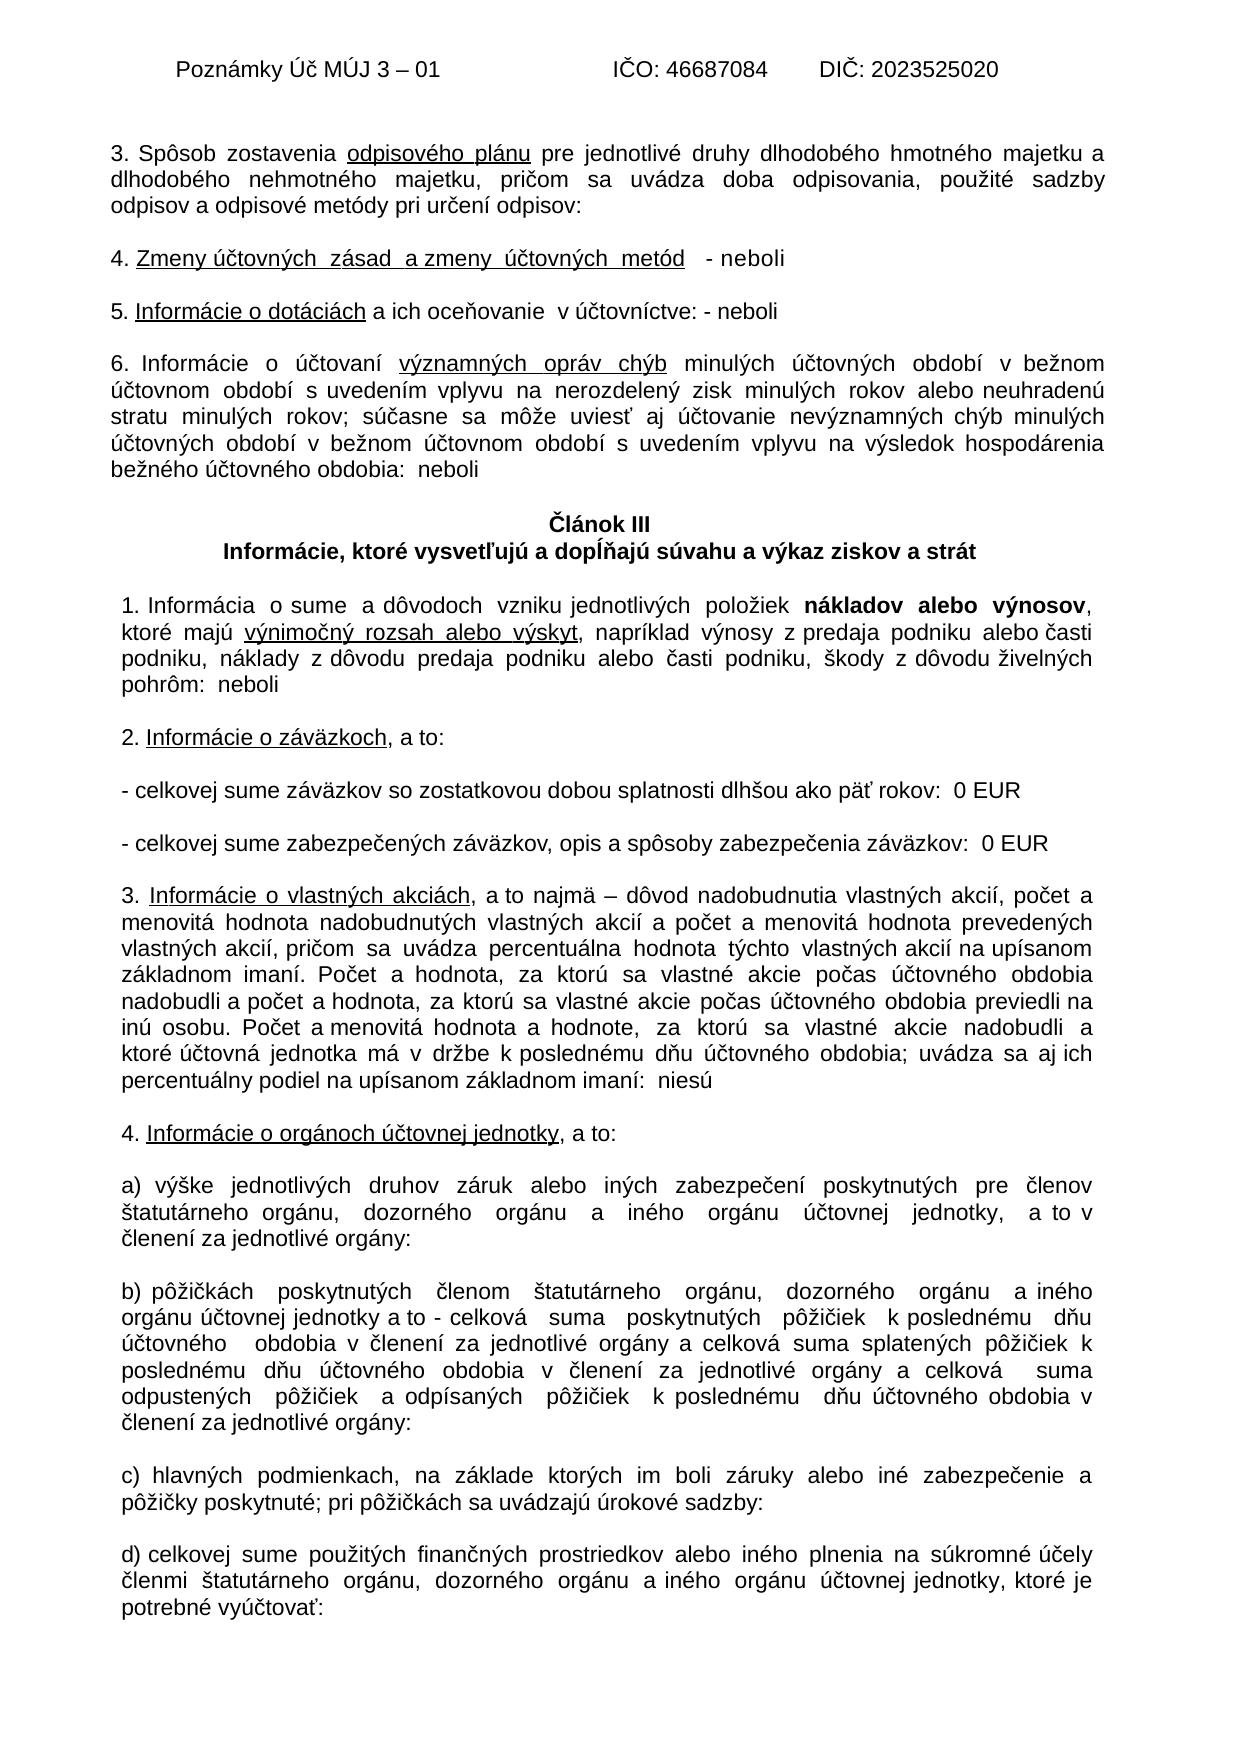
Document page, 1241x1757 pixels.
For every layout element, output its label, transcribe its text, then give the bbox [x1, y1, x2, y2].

text c) hlavných podmienkach, na základe ktorých im boli záruky alebo iné zabezpečenie a pôžičky poskytnuté; pri pôžičkách sa uvádzajú úrokové sadzby: [121, 1462, 1093, 1515]
text a) výške jednotlivých druhov záruk alebo iných zabezpečení poskytnutých pre členov štatutárneho orgánu, dozorného orgánu a iného orgánu účtovnej jednotky, a to v členení za jednotlivé orgány: [121, 1172, 1093, 1251]
text 3. Informácie o vlastných akciách, a to najmä – dôvod nadobudnutia vlastných akcií, počet a menovitá hodnota nadobudnutých vlastných akcií a počet a menovitá hodnota prevedených vlastných akcií, pričom sa uvádza percentuálna hodnota týchto vlastných akcií na upísanom základnom imaní. Počet a hodnota, za ktorú sa vlastné akcie počas účtovného obdobia nadobudli a počet a hodnota, za ktorú sa vlastné akcie počas účtovného obdobia previedli na inú osobu. Počet a menovitá hodnota a hodnote, za ktorú sa vlastné akcie nadobudli a ktoré účtovná jednotka má v držbe k poslednému dňu účtovného obdobia; uvádza sa aj ich percentuálny podiel na upísanom základnom imaní: niesú [121, 882, 1093, 1093]
text b) pôžičkách poskytnutých členom štatutárneho orgánu, dozorného orgánu a iného orgánu účtovnej jednotky a to - celková suma poskytnutých pôžičiek k poslednému dňu účtovného obdobia v členení za jednotlivé orgány a celková suma splatených pôžičiek k poslednému dňu účtovného obdobia v členení za jednotlivé orgány a celková suma odpustených pôžičiek a odpísaných pôžičiek k poslednému dňu účtovného obdobia v členení za jednotlivé orgány: [121, 1278, 1093, 1436]
text 4. Zmeny účtovných zásad a zmeny účtovných metód - neboli [110, 245, 1105, 271]
text - celkovej sume zabezpečených záväzkov, opis a spôsoby zabezpečenia záväzkov: 0 EUR [121, 829, 1093, 856]
text - celkovej sume záväzkov so zostatkovou dobou splatnosti dlhšou ako päť rokov: 0 EUR [121, 777, 1093, 803]
text 4. Informácie o orgánoch účtovnej jednotky, a to: [121, 1119, 1093, 1146]
text Informácie, ktoré vysvetľujú a dopĺňajú súvahu a výkaz ziskov a strát [110, 538, 1088, 564]
text 3. Spôsob zostavenia odpisového plánu pre jednotlivé druhy dlhodobého hmotného majetku a dlhodobého nehmotného majetku, pričom sa uvádza doba odpisovania, použité sadzby odpisov a odpisové metódy pri určení odpisov: [110, 139, 1105, 219]
text 5. Informácie o dotáciách a ich oceňovanie v účtovníctve: - neboli [110, 298, 1105, 324]
text 1. Informácia o sume a dôvodoch vzniku jednotlivých položiek nákladov alebo výnosov, ktoré majú výnimočný rozsah alebo výskyt, napríklad výnosy z predaja podniku alebo časti podniku, náklady z dôvodu predaja podniku alebo časti podniku, škody z dôvodu živelných pohrôm: neboli [121, 592, 1093, 698]
subtitle Článok III [110, 511, 1088, 538]
text 2. Informácie o záväzkoch, a to: [121, 724, 1093, 751]
text 6. Informácie o účtovaní významných opráv chýb minulých účtovných období v bežnom účtovnom období s uvedením vplyvu na nerozdelený zisk minulých rokov alebo neuhradenú stratu minulých rokov; súčasne sa môže uviesť aj účtovanie nevýznamných chýb minulých účtovných období v bežnom účtovnom období s uvedením vplyvu na výsledok hospodárenia bežného účtovného obdobia: neboli [110, 350, 1105, 482]
text d) celkovej sume použitých finančných prostriedkov alebo iného plnenia na súkromné účely členmi štatutárneho orgánu, dozorného orgánu a iného orgánu účtovnej jednotky, ktoré je potrebné vyúčtovať: [121, 1541, 1093, 1620]
